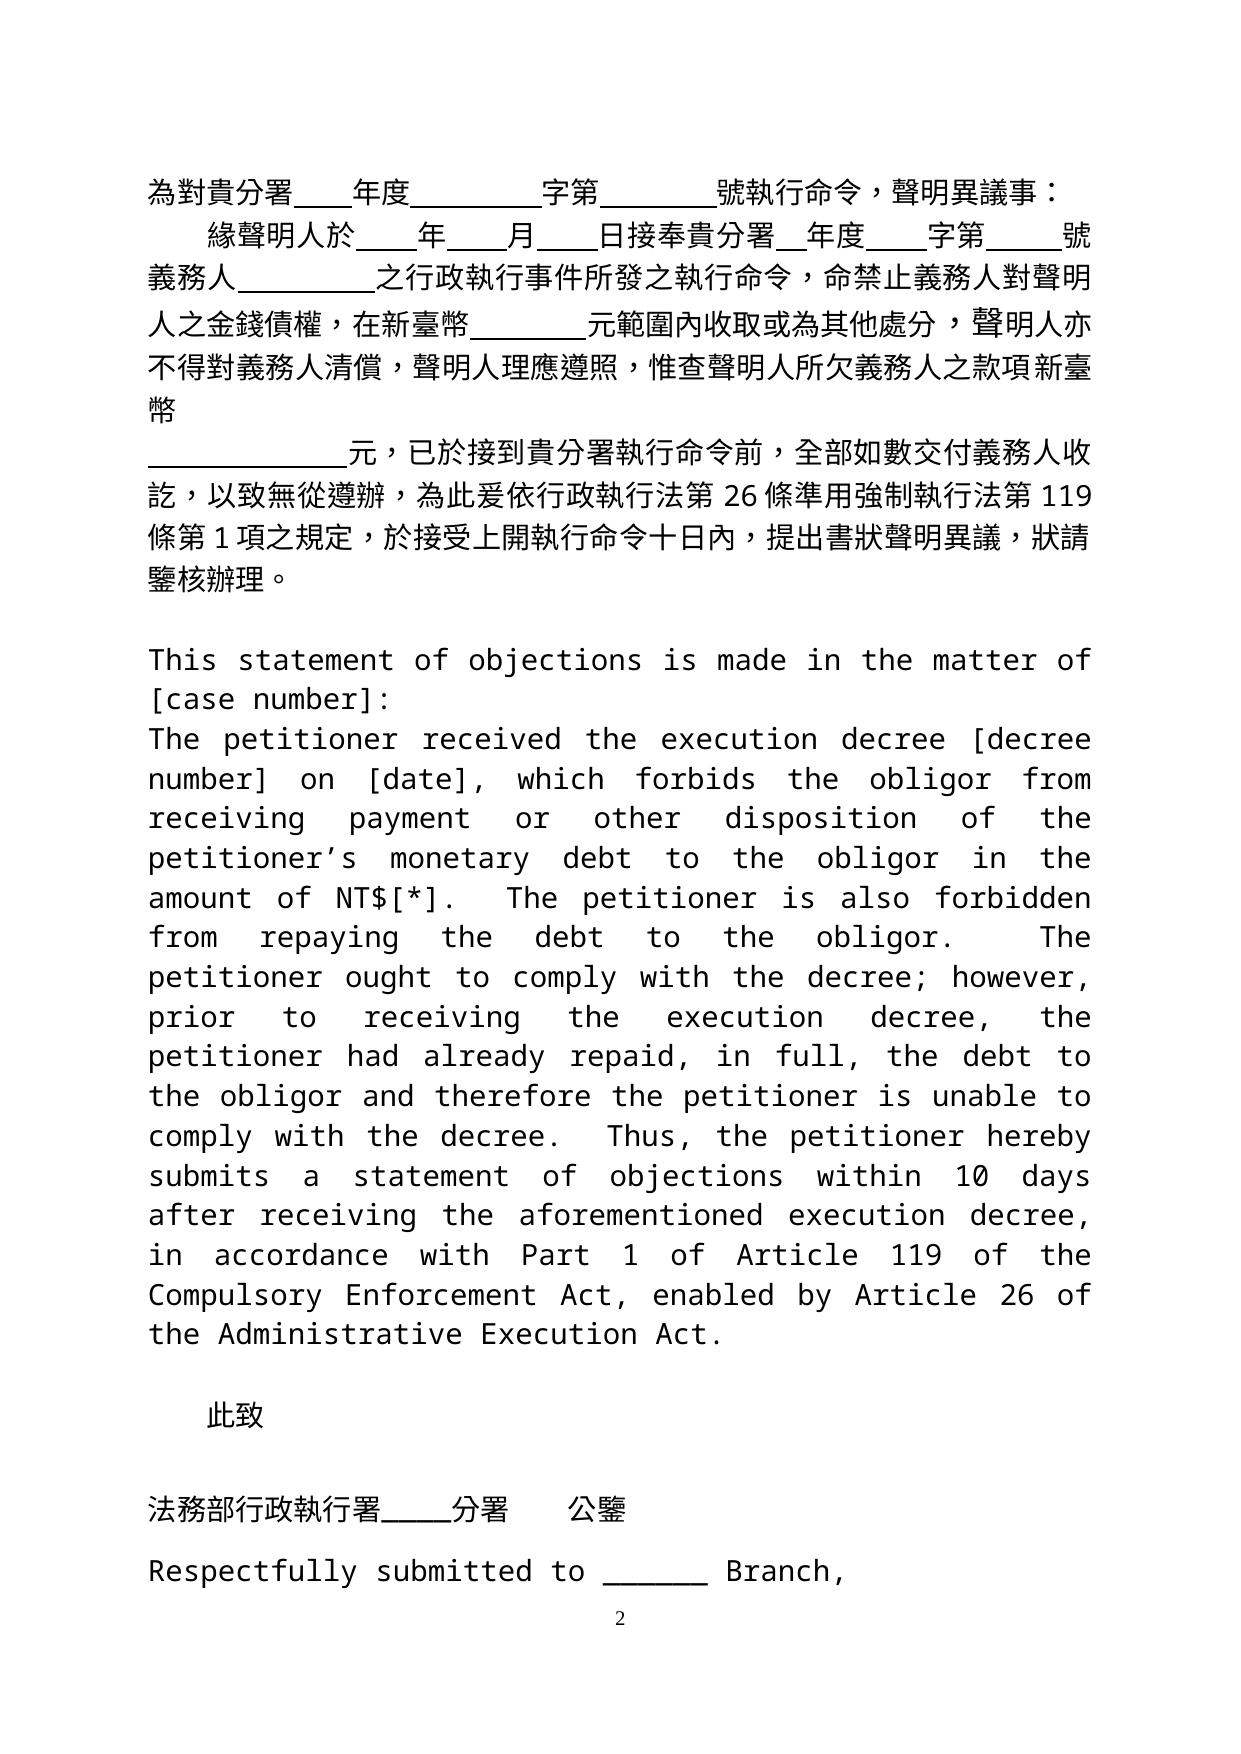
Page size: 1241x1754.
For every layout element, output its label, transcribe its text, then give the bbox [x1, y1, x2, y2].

text The petitioner received the execution decree [decree number] on [date], which forbids the obligor from receiving payment or other disposition of the petitioner’s monetary debt to the obligor in the amount of NT$[*]. The petitioner is also forbidden from repaying the debt to the obligor. The petitioner ought to comply with the decree; however, prior to receiving the execution decree, the petitioner had already repaid, in full, the debt to the obligor and therefore the petitioner is unable to comply with the decree. Thus, the petitioner hereby submits a statement of objections within 10 days after receiving the aforementioned execution decree, in accordance with Part 1 of Article 119 of the Compulsory Enforcement Act, enabled by Article 26 of the Administrative Execution Act. [148, 718, 1092, 1353]
text Respectfully submitted to ______ Branch, [148, 1528, 1092, 1591]
text 法務部行政執行署____分署 公鑒 [148, 1466, 1092, 1528]
text 為對貴分署 年度 字第 號執行命令，聲明異議事： [148, 170, 1092, 212]
text 此致 [148, 1393, 1092, 1435]
text This statement of objections is made in the matter of [case number]: [148, 639, 1092, 718]
text 緣聲明人於 年 月 日接奉貴分署 年度 字第 號義務人 之行政執行事件所發之執行命令，命禁止義務人對聲明人之金錢債權，在新臺幣 元範圍內收取或為其他處分，聲明人亦不得對義務人清償，聲明人理應遵照，惟查聲明人所欠義務人之款項新臺幣 元，已於接到貴分署執行命令前，全部如數交付義務人收訖，以致無從遵辦，為此爰依行政執行法第26條準用強制執行法第119條第1項之規定，於接受上開執行命令十日內，提出書狀聲明異議，狀請鑒核辦理。 [148, 212, 1092, 599]
